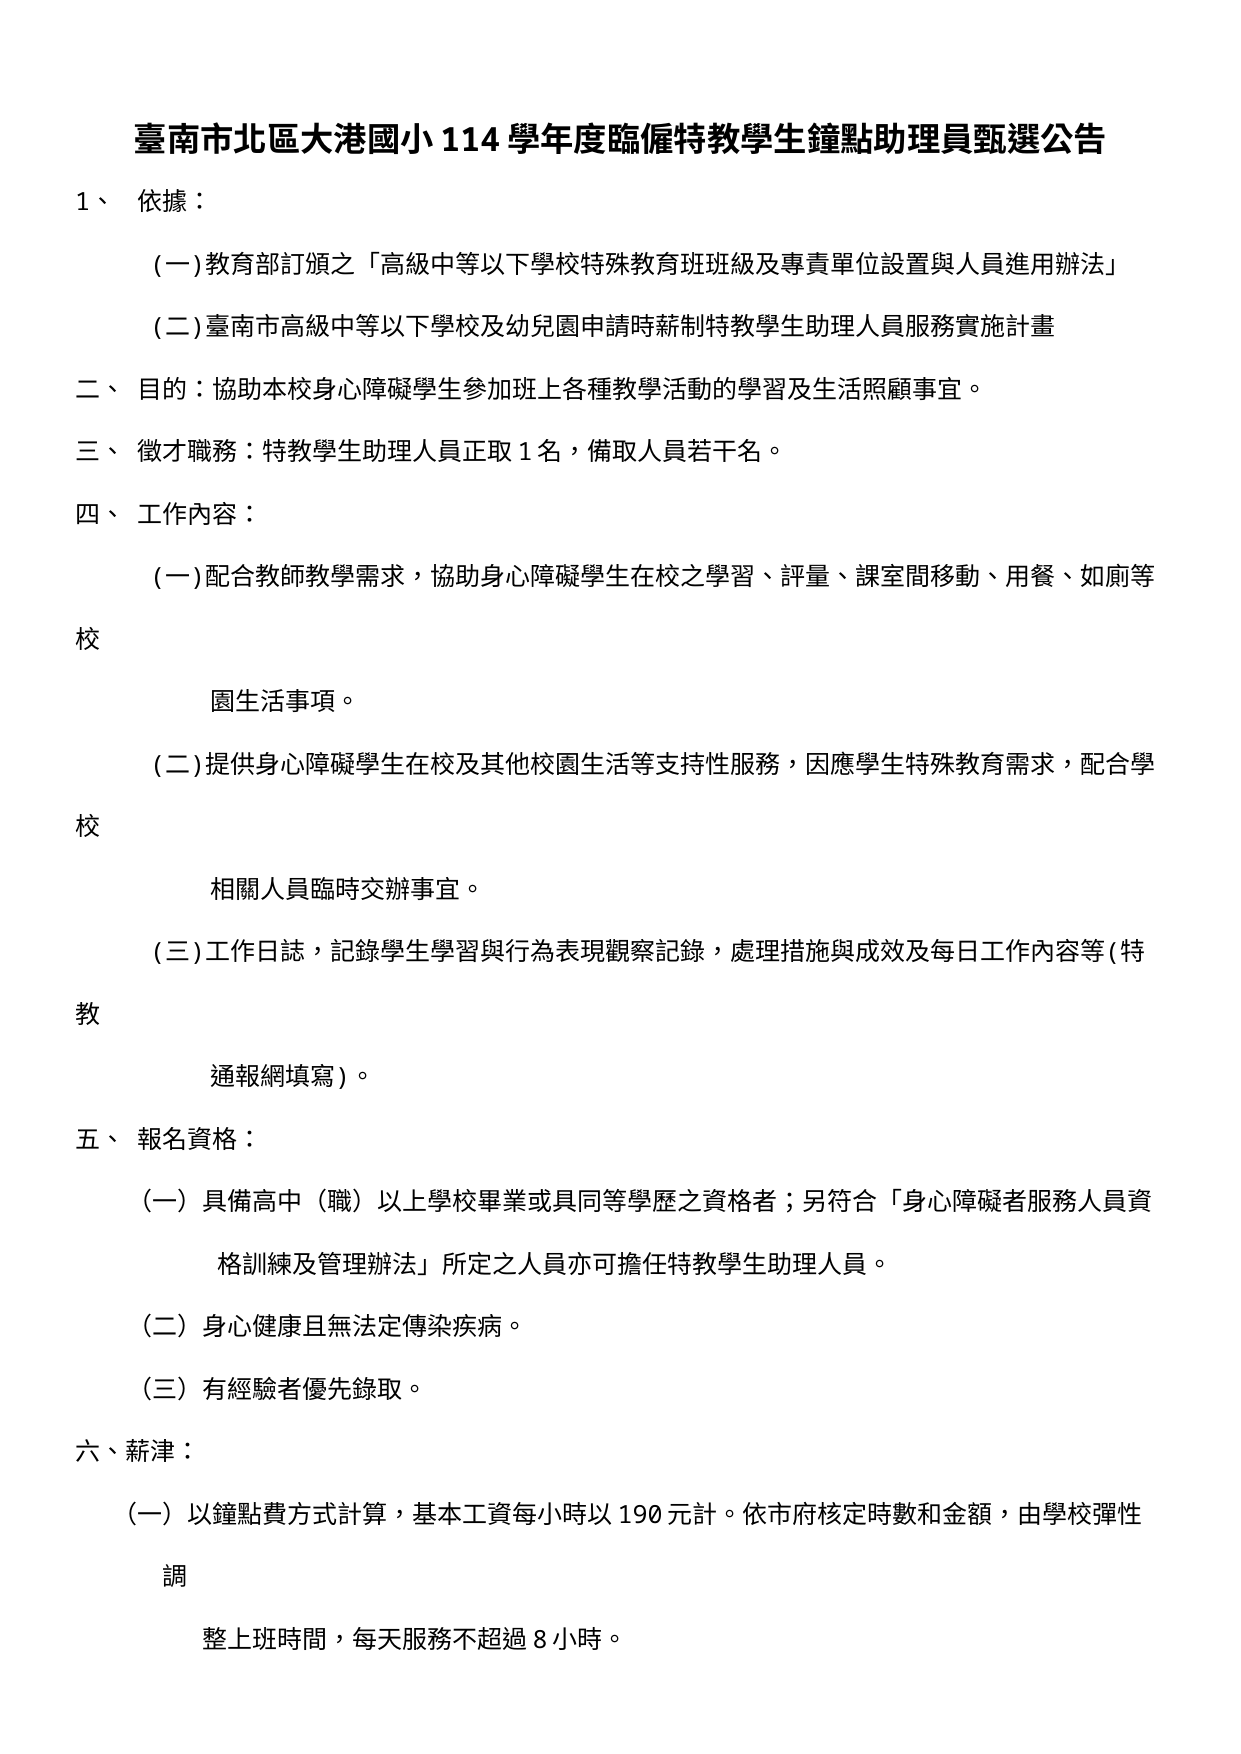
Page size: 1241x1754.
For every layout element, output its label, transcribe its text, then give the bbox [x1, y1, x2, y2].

text 整上班時間，每天服務不超過8小時。 [112, 1596, 1165, 1658]
text （二）身心健康且無法定傳染疾病。 [112, 1283, 1165, 1346]
text 格訓練及管理辦法」所定之人員亦可擔任特教學生助理人員。 [112, 1221, 1165, 1283]
text （一）具備高中（職）以上學校畢業或具同等學歷之資格者；另符合「身心障礙者服務人員資 [112, 1158, 1165, 1221]
list 依據： [75, 158, 1165, 221]
text (三)工作日誌，記錄學生學習與行為表現觀察記錄，處理措施與成效及每日工作內容等(特教 通報網填寫)。 [75, 908, 1165, 1096]
text 五、 報名資格： [75, 1096, 1165, 1158]
text (二)提供身心障礙學生在校及其他校園生活等支持性服務，因應學生特殊教育需求，配合學校 相關人員臨時交辦事宜。 [75, 721, 1165, 908]
text 二、 目的：協助本校身心障礙學生參加班上各種教學活動的學習及生活照顧事宜。 [75, 346, 1165, 408]
text (二)臺南市高級中等以下學校及幼兒園申請時薪制特教學生助理人員服務實施計畫 [75, 283, 1165, 346]
text 三、 徵才職務：特教學生助理人員正取1名，備取人員若干名。 [75, 408, 1165, 471]
text 臺南市北區大港國小114學年度臨僱特教學生鐘點助理員甄選公告 [75, 96, 1165, 158]
text (一)配合教師教學需求，協助身心障礙學生在校之學習、評量、課室間移動、用餐、如廁等校 園生活事項。 [75, 533, 1165, 721]
text 四、 工作內容： [75, 471, 1165, 533]
text 六、薪津： [75, 1408, 1165, 1471]
text （三）有經驗者優先錄取。 [112, 1346, 1165, 1408]
text (一)教育部訂頒之「高級中等以下學校特殊教育班班級及專責單位設置與人員進用辦法」 [75, 221, 1165, 283]
text （一）以鐘點費方式計算，基本工資每小時以190元計。依市府核定時數和金額，由學校彈性調 [112, 1471, 1165, 1596]
